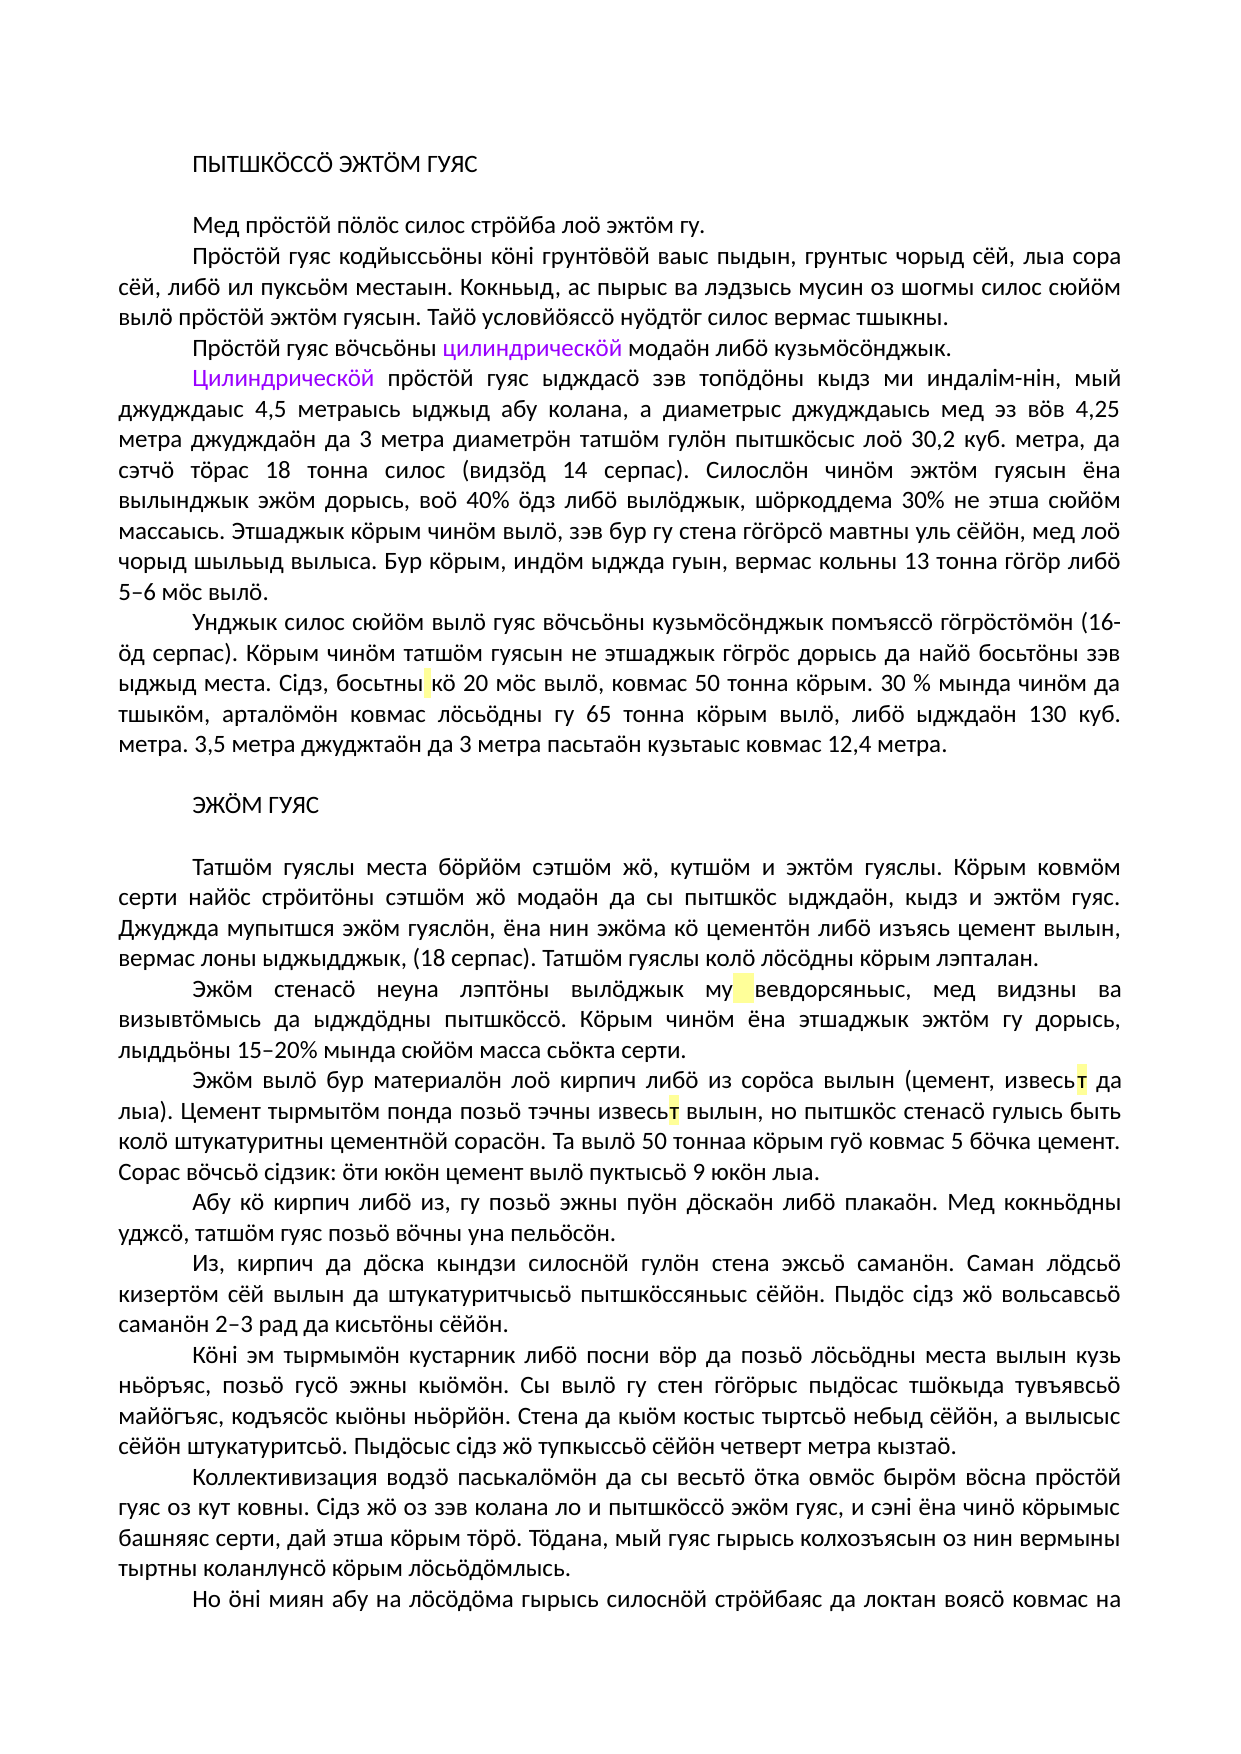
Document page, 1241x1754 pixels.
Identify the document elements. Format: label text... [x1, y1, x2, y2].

text Из, кирпич да дӧска кындзи силоснӧй гулӧн стена эжсьӧ саманӧн. Саман лӧдсьӧ кизертӧм сёй вылын да штукатуритчысьӧ пытшкӧссяньыс сёйӧн. Пыдӧс сідз жӧ вольсавсьӧ саманӧн 2–3 рад да кисьтӧны сёйӧн. [118, 1247, 1122, 1339]
text Но ӧні миян абу на лӧсӧдӧма гырысь силоснӧй стрӧйбаяс да локтан воясӧ ковмас на [118, 1583, 1122, 1614]
text ПЫТШКӦССӦ ЭЖТӦМ ГУЯС [118, 149, 1122, 179]
text Цилиндрическӧй прӧстӧй гуяс ыдждасӧ зэв топӧдӧны кыдз ми индалім-нін, мый джудждаыс 4,5 метраысь ыджыд абу колана, а диаметрыс джудждаысь мед эз вӧв 4,25 метра джудждаӧн да 3 метра диаметрӧн татшӧм гулӧн пытшкӧсыс лоӧ 30,2 куб. метра, да сэтчӧ тӧрас 18 тонна силос (видзӧд 14 серпас). Силослӧн чинӧм эжтӧм гуясын ёна вылынджык эжӧм дорысь, воӧ 40% ӧдз либӧ вылӧджык, шӧркоддема 30% не этша сюйӧм массаысь. Этшаджык кӧрым чинӧм вылӧ, зэв бур гу стена гӧгӧрсӧ мавтны уль сёйӧн, мед лоӧ чорыд шыльыд вылыса. Бур кӧрым, индӧм ыджда гуын, вермас кольны 13 тонна гӧгӧр либӧ 5–6 мӧс вылӧ. [118, 362, 1122, 606]
text Абу кӧ кирпич либӧ из, гу позьӧ эжны пуӧн дӧскаӧн либӧ плакаӧн. Мед кокньӧдны уджсӧ, татшӧм гуяс позьӧ вӧчны уна пельӧсӧн. [118, 1186, 1122, 1247]
text Мед прӧстӧй пӧлӧс силос стрӧйба лоӧ эжтӧм гу. [118, 210, 1122, 240]
text Эжӧм вылӧ бур материалӧн лоӧ кирпич либӧ из сорӧса вылын (цемент, извесьт да лыа). Цемент тырмытӧм понда позьӧ тэчны извесьт вылын, но пытшкӧс стенасӧ гулысь быть колӧ штукатуритны цементнӧй сорасӧн. Та вылӧ 50 тоннаа кӧрым гуӧ ковмас 5 бӧчка цемент. Сорас вӧчсьӧ сідзик: ӧти юкӧн цемент вылӧ пуктысьӧ 9 юкӧн лыа. [118, 1064, 1122, 1186]
text Прӧстӧй гуяс кодйыссьӧны кӧні грунтӧвӧй ваыс пыдын, грунтыс чорыд сёй, лыа сора сёй, либӧ ил пуксьӧм местаын. Кокньыд, ас пырыс ва лэдзысь мусин оз шогмы силос сюйӧм вылӧ прӧстӧй эжтӧм гуясын. Тайӧ условйӧяссӧ нуӧдтӧг силос вермас тшыкны. [118, 240, 1122, 332]
text Кӧні эм тырмымӧн кустарник либӧ посни вӧр да позьӧ лӧсьӧдны места вылын кузь ньӧръяс, позьӧ гусӧ эжны кыӧмӧн. Сы вылӧ гу стен гӧгӧрыс пыдӧсас тшӧкыда тувъявсьӧ майӧгъяс, кодъясӧс кыӧны ньӧрйӧн. Стена да кыӧм костыс тыртсьӧ небыд сёйӧн, а вылысыс сёйӧн штукатуритсьӧ. Пыдӧсыс сідз жӧ тупкыссьӧ сёйӧн четверт метра кызтаӧ. [118, 1339, 1122, 1461]
text Татшӧм гуяслы места бӧрйӧм сэтшӧм жӧ, кутшӧм и эжтӧм гуяслы. Кӧрым ковмӧм серти найӧс стрӧитӧны сэтшӧм жӧ модаӧн да сы пытшкӧс ыдждаӧн, кыдз и эжтӧм гуяс. Джуджда мупытшся эжӧм гуяслӧн, ёна нин эжӧма кӧ цементӧн либӧ изъясь цемент вылын, вермас лоны ыджыдджык, (18 серпас). Татшӧм гуяслы колӧ лӧсӧдны кӧрым лэпталан. [118, 851, 1122, 973]
text ЭЖӦМ ГУЯС [118, 789, 1122, 820]
text Унджык силос сюйӧм вылӧ гуяс вӧчсьӧны кузьмӧсӧнджык помъяссӧ гӧгрӧстӧмӧн (16-ӧд серпас). Кӧрым чинӧм татшӧм гуясын не этшаджык гӧгрӧс дорысь да найӧ босьтӧны зэв ыджыд места. Сідз, босьтны кӧ 20 мӧс вылӧ, ковмас 50 тонна кӧрым. 30 % мында чинӧм да тшыкӧм, арталӧмӧн ковмас лӧсьӧдны гу 65 тонна кӧрым вылӧ, либӧ ыдждаӧн 130 куб. метра. 3,5 метра джуджтаӧн да 3 метра пасьтаӧн кузьтаыс ковмас 12,4 метра. [118, 606, 1122, 759]
text Коллективизация водзӧ паськалӧмӧн да сы весьтӧ ӧтка овмӧс бырӧм вӧсна прӧстӧй гуяс оз кут ковны. Сідз жӧ оз зэв колана ло и пытшкӧссӧ эжӧм гуяс, и сэні ёна чинӧ кӧрымыс башняяс серти, дай этша кӧрым тӧрӧ. Тӧдана, мый гуяс гырысь колхозъясын оз нин вермыны тыртны коланлунсӧ кӧрым лӧсьӧдӧмлысь. [118, 1461, 1122, 1583]
text Прӧстӧй гуяс вӧчсьӧны цилиндрическӧй модаӧн либӧ кузьмӧсӧнджык. [118, 332, 1122, 362]
text Эжӧм стенасӧ неуна лэптӧны вылӧджык му вевдорсяньыс, мед видзны ва визывтӧмысь да ыдждӧдны пытшкӧссӧ. Кӧрым чинӧм ёна этшаджык эжтӧм гу дорысь, лыддьӧны 15–20% мында сюйӧм масса сьӧкта серти. [118, 973, 1122, 1064]
